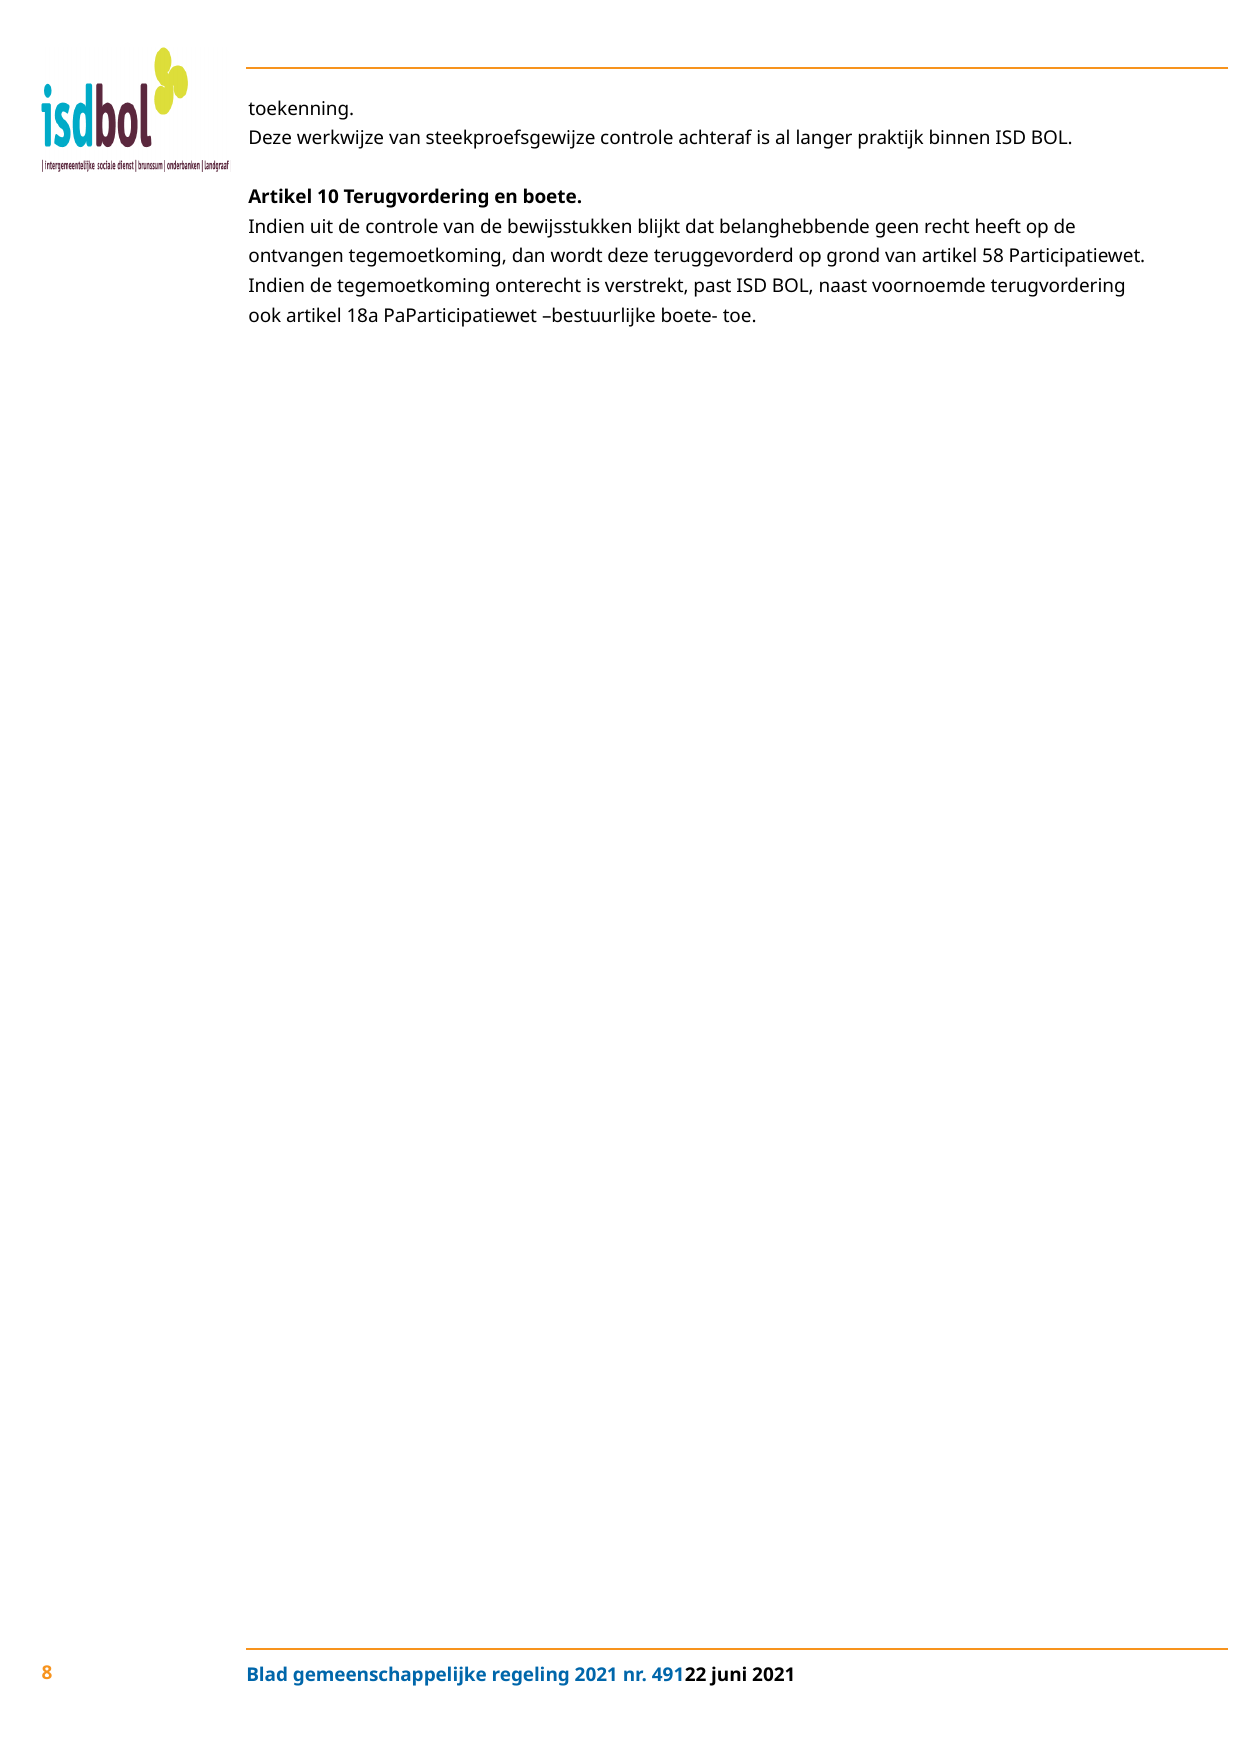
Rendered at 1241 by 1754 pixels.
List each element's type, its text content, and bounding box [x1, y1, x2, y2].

text Indien uit de controle van de bewijsstukken blijkt dat belanghebbende geen recht heeft op de ontvangen tegemoetkoming, dan wordt deze teruggevorderd op grond van artikel 58 Participatiewet. Indien de tegemoetkoming onterecht is verstrekt, past ISD BOL, naast voornoemde terugvordering ook artikel 18a PaParticipatiewet –bestuurlijke boete- toe. [248, 213, 1152, 328]
picture [41, 47, 231, 172]
text toekenning. [248, 95, 1152, 121]
text Artikel 10 Terugvordering en boete. [248, 183, 1152, 209]
text Deze werkwijze van steekproefsgewijze controle achteraf is al langer praktijk binnen ISD BOL. [248, 124, 1152, 150]
